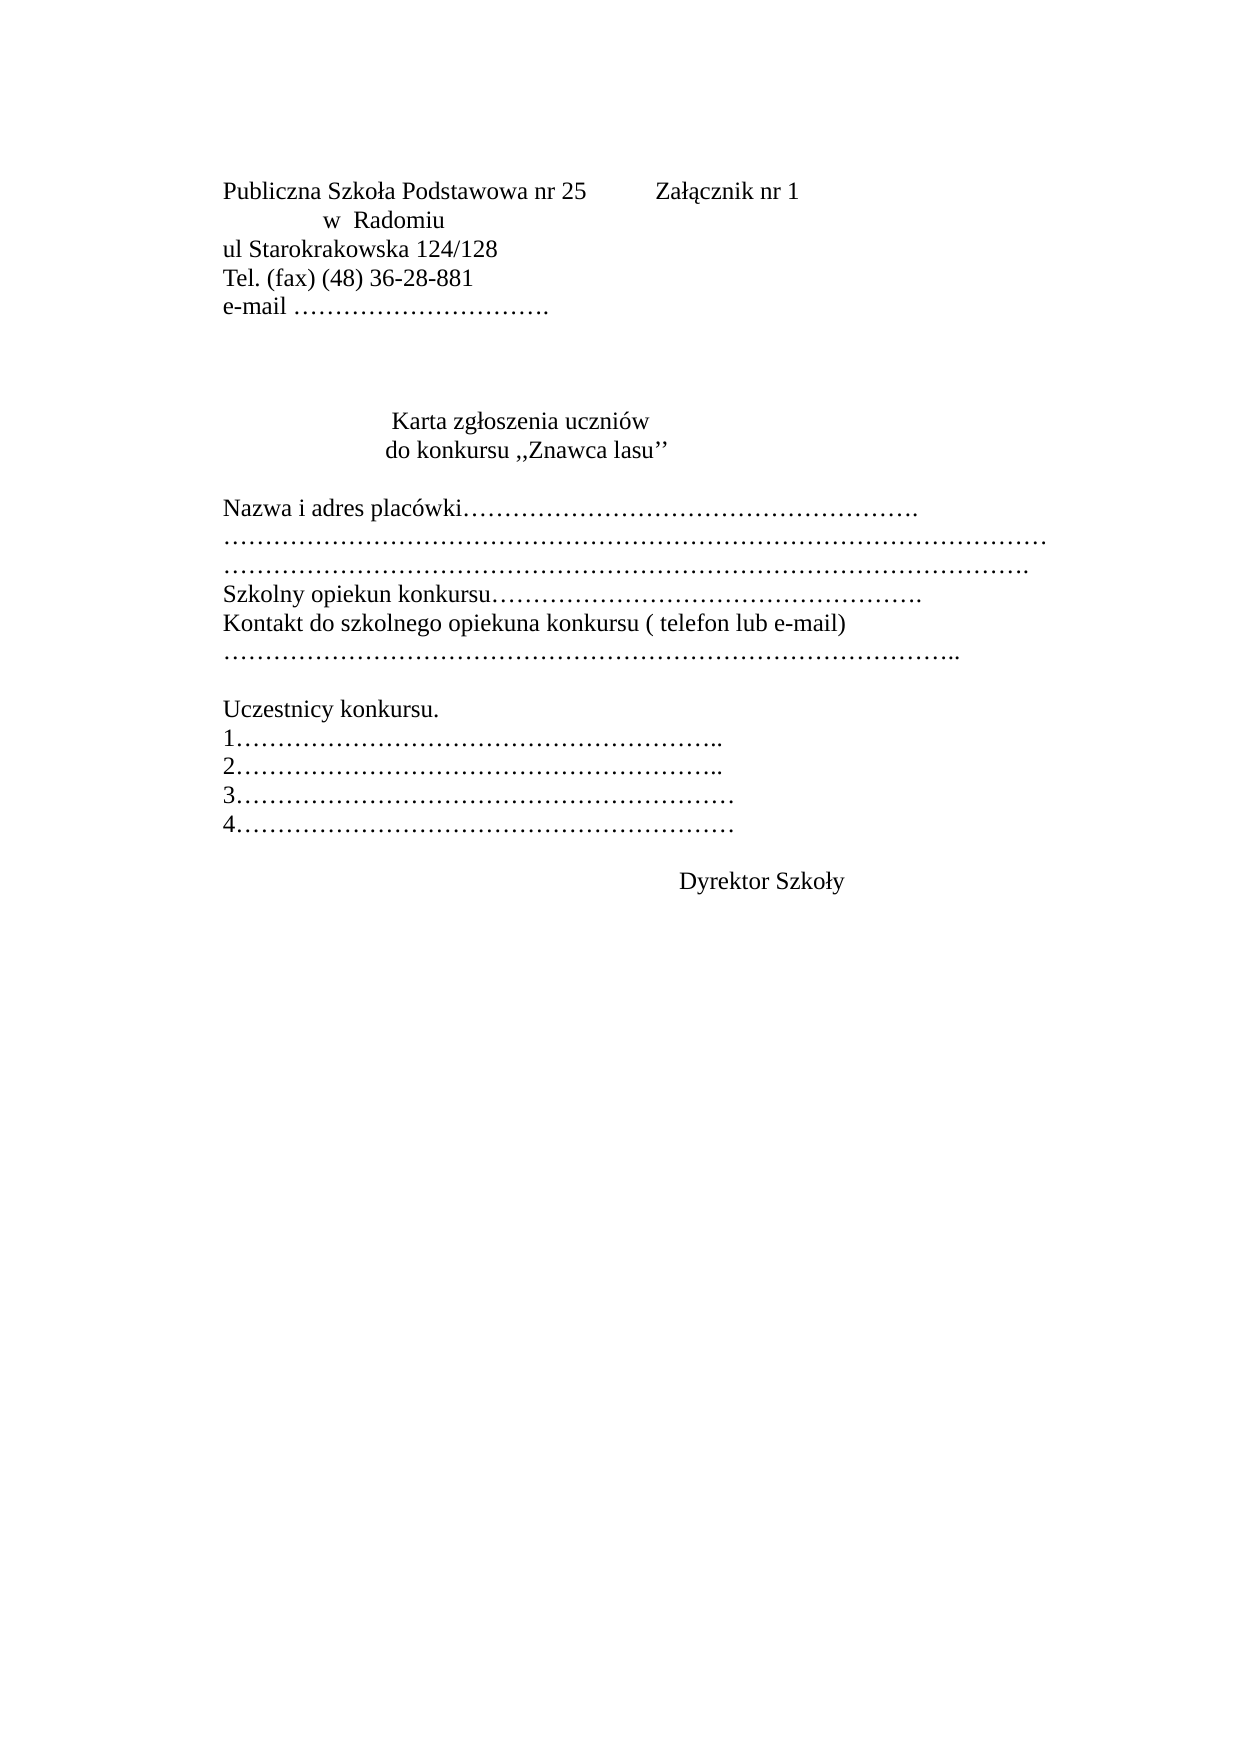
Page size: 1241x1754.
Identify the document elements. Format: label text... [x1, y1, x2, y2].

list Uczestnicy konkursu. [223, 694, 1093, 723]
list 2………………………………………………….. [223, 751, 1093, 780]
list Tel. (fax) (48) 36-28-881 [88, 263, 1166, 291]
list 1………………………………………………….. [223, 723, 1093, 751]
list Nazwa i adres placówki………………………………………………. [223, 493, 1093, 521]
list Kontakt do szkolnego opiekuna konkursu ( telefon lub e-mail)…………………………………………………………………………….. [223, 608, 1093, 665]
list ……………………………………………………………………………………. [223, 550, 1093, 579]
text Dyrektor Szkoły [223, 866, 1093, 895]
list Szkolny opiekun konkursu……………………………………………. [223, 579, 1093, 608]
list 4…………………………………………………… [223, 809, 1093, 838]
list Publiczna Szkoła Podstawowa nr 25 Załącznik nr 1 [223, 176, 1093, 205]
list w Radomiu [88, 205, 1166, 234]
list ……………………………………………………………………………………… [223, 521, 1093, 550]
list 3…………………………………………………… [223, 780, 1093, 809]
list e-mail …………………………. [88, 291, 1166, 320]
list Karta zgłoszenia uczniów [223, 406, 1093, 435]
list ul Starokrakowska 124/128 [88, 234, 1166, 263]
list do konkursu ,,Znawca lasu’’ [223, 435, 1093, 464]
